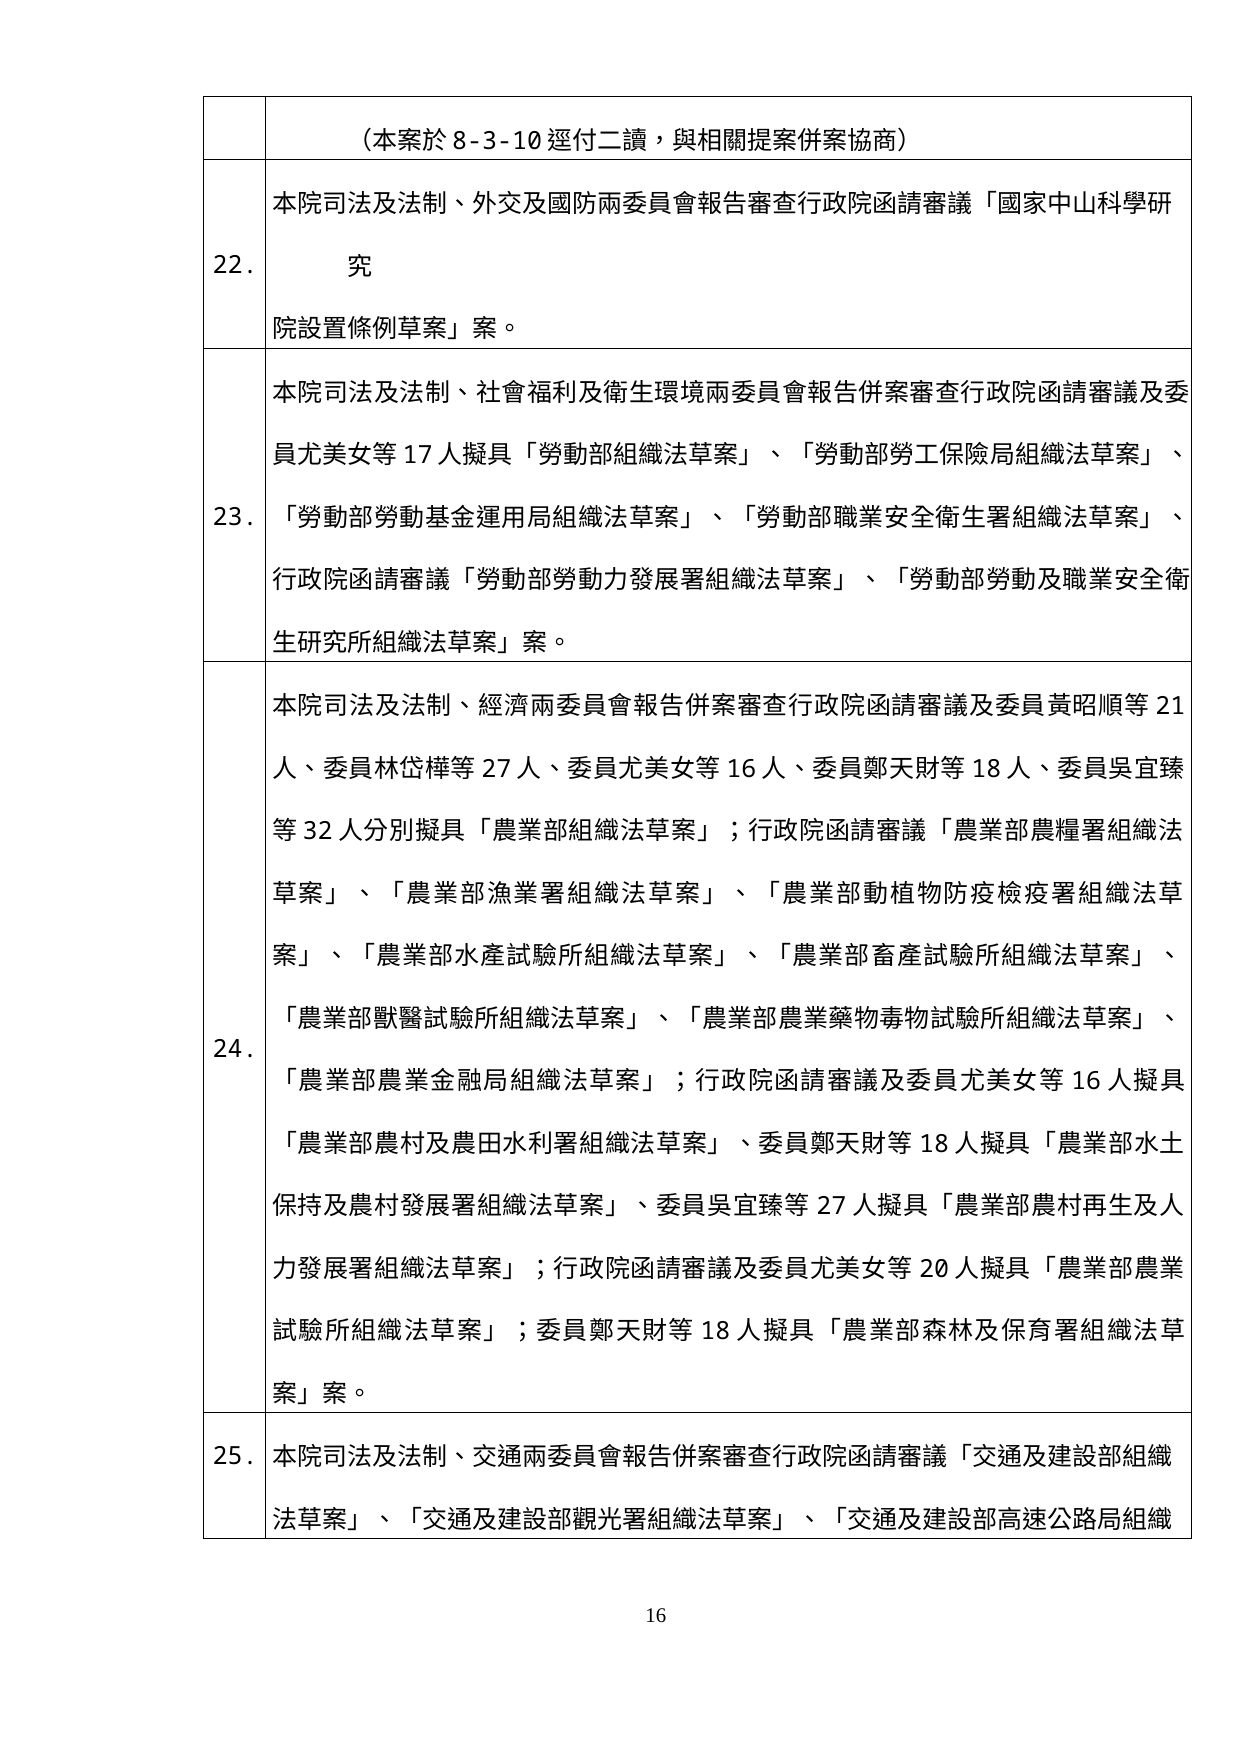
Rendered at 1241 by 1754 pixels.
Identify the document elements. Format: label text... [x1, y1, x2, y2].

table_cell 本院司法及法制、交通兩委員會報告併案審查行政院函請審議「交通及建設部組織法草案」、「交通及建設部觀光署組織法草案」、「交通及建設部高速公路局組織 [266, 1413, 1191, 1538]
table_cell [204, 160, 265, 348]
table_cell [204, 349, 265, 661]
table_cell [204, 662, 265, 1412]
table_cell （本案於8-3-10逕付二讀，與相關提案併案協商） [266, 97, 1191, 159]
table_cell 本院司法及法制、社會福利及衛生環境兩委員會報告併案審查行政院函請審議及委員尤美女等17人擬具「勞動部組織法草案」、「勞動部勞工保險局組織法草案」、「勞動部勞動基金運用局組織法草案」、「勞動部職業安全衛生署組織法草案」、行政院函請審議「勞動部勞動力發展署組織法草案」、「勞動部勞動及職業安全衛生研究所組織法草案」案。 [266, 349, 1191, 661]
table_cell [204, 97, 265, 159]
table_cell [204, 1413, 265, 1538]
table_cell 本院司法及法制、經濟兩委員會報告併案審查行政院函請審議及委員黃昭順等21人、委員林岱樺等27人、委員尤美女等16人、委員鄭天財等18人、委員吳宜臻等32人分別擬具「農業部組織法草案」；行政院函請審議「農業部農糧署組織法草案」、「農業部漁業署組織法草案」、「農業部動植物防疫檢疫署組織法草案」、「農業部水產試驗所組織法草案」、「農業部畜產試驗所組織法草案」、「農業部獸醫試驗所組織法草案」、「農業部農業藥物毒物試驗所組織法草案」、「農業部農業金融局組織法草案」；行政院函請審議及委員尤美女等16人擬具「農業部農村及農田水利署組織法草案」、委員鄭天財等18人擬具「農業部水土保持及農村發展署組織法草案」、委員吳宜臻等27人擬具「農業部農村再生及人力發展署組織法草案」；行政院函請審議及委員尤美女等20人擬具「農業部農業試驗所組織法草案」；委員鄭天財等18人擬具「農業部森林及保育署組織法草案」案。 [266, 662, 1191, 1412]
table_cell 本院司法及法制、外交及國防兩委員會報告審查行政院函請審議「國家中山科學研究 院設置條例草案」案。 [266, 160, 1191, 348]
